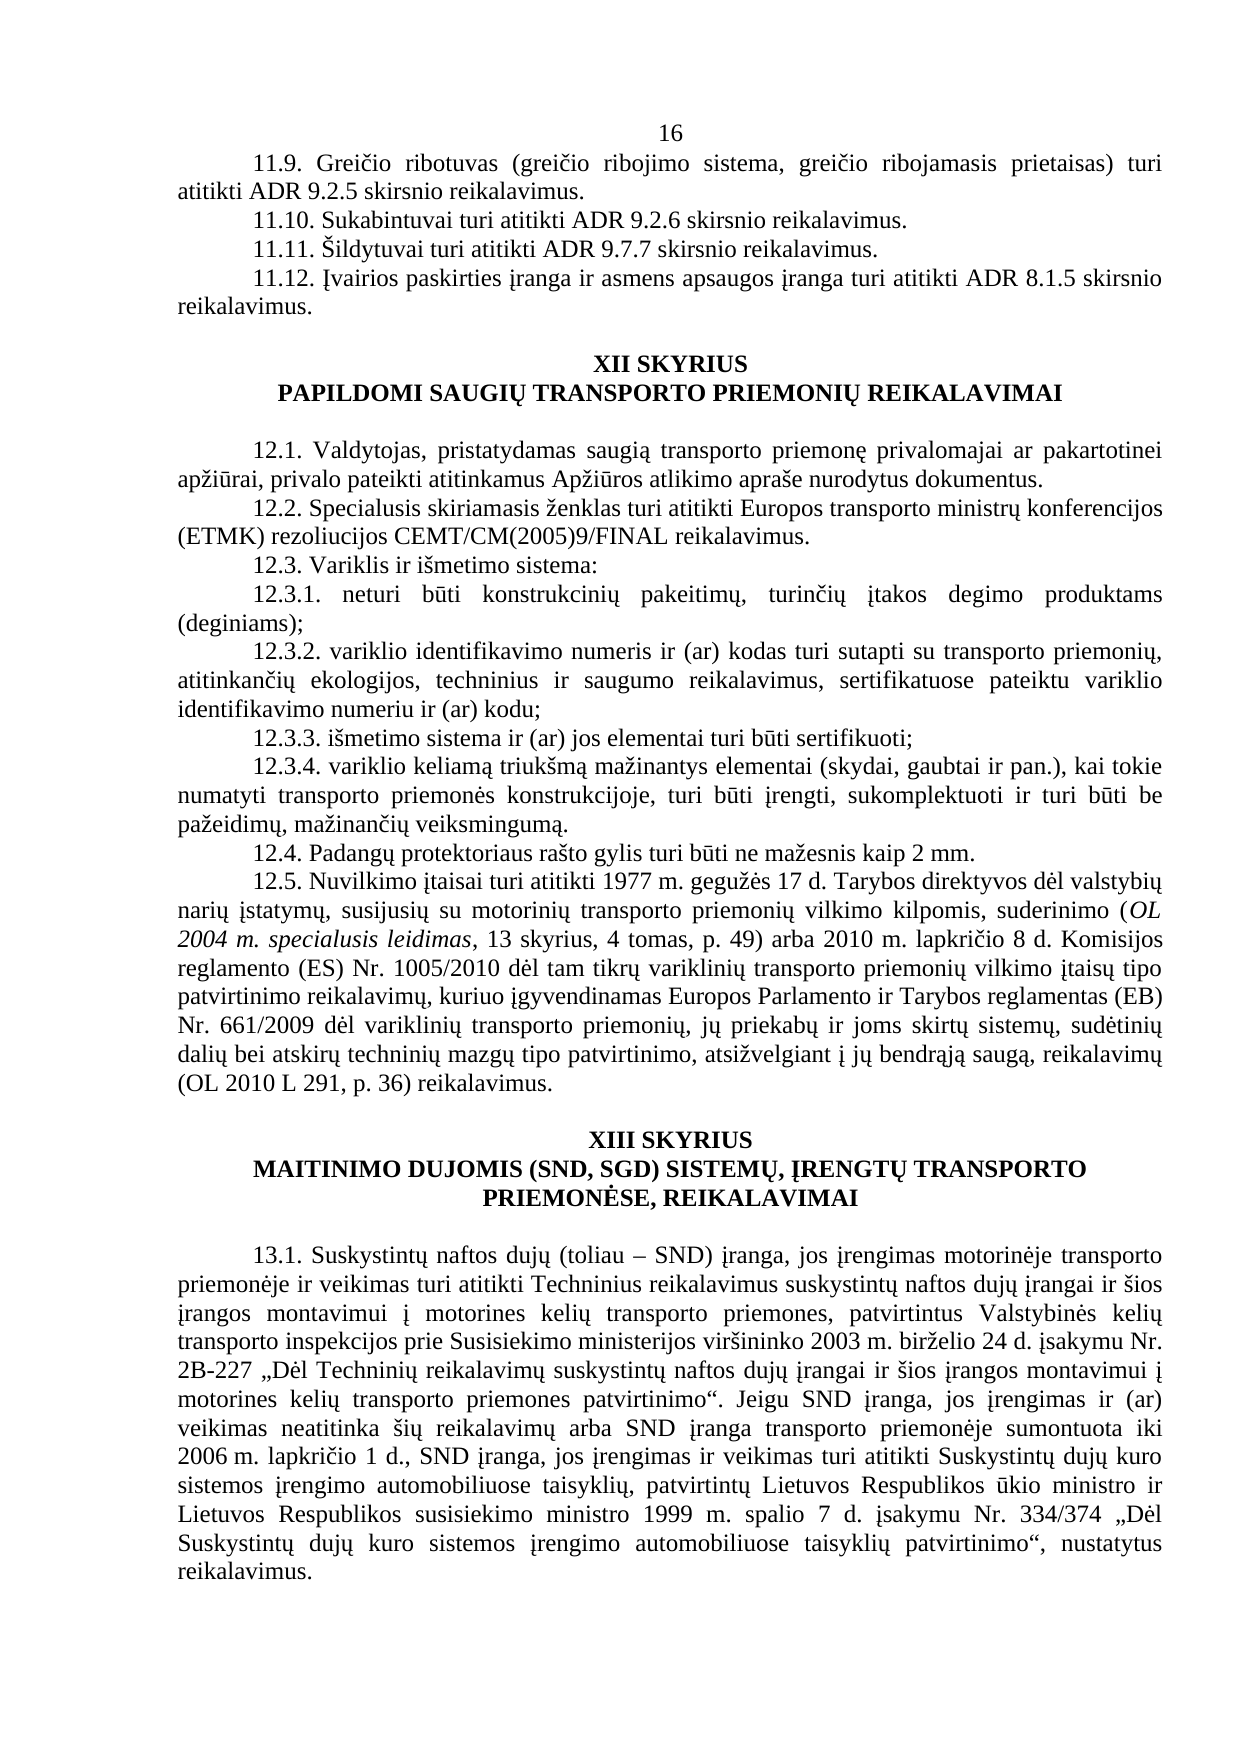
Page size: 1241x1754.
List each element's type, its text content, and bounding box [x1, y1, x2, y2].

text 12.3.3. išmetimo sistema ir (ar) jos elementai turi būti sertifikuoti; [177, 723, 1163, 751]
text XII SKYRIUS [177, 349, 1163, 378]
text 12.5. Nuvilkimo įtaisai turi atitikti 1977 m. gegužės 17 d. Tarybos direktyvos dėl valstybių narių įstatymų, susijusių su motorinių transporto priemonių vilkimo kilpomis, suderinimo (OL 2004 m. specialusis leidimas, 13 skyrius, 4 tomas, p. 49) arba 2010 m. lapkričio 8 d. Komisijos reglamento (ES) Nr. 1005/2010 dėl tam tikrų variklinių transporto priemonių vilkimo įtaisų tipo patvirtinimo reikalavimų, kuriuo įgyvendinamas Europos Parlamento ir Tarybos reglamentas (EB) Nr. 661/2009 dėl variklinių transporto priemonių, jų priekabų ir joms skirtų sistemų, sudėtinių dalių bei atskirų techninių mazgų tipo patvirtinimo, atsižvelgiant į jų bendrąją saugą, reikalavimų (OL 2010 L 291, p. 36) reikalavimus. [177, 866, 1163, 1096]
text PAPILDOMI SAUGIŲ TRANSPORTO PRIEMONIŲ REIKALAVIMAI [177, 378, 1163, 406]
text 11.9. Greičio ribotuvas (greičio ribojimo sistema, greičio ribojamasis prietaisas) turi atitikti ADR 9.2.5 skirsnio reikalavimus. [177, 148, 1163, 205]
text 13.1. Suskystintų naftos dujų (toliau – SND) įranga, jos įrengimas motorinėje transporto priemonėje ir veikimas turi atitikti Techninius reikalavimus suskystintų naftos dujų įrangai ir šios įrangos montavimui į motorines kelių transporto priemones, patvirtintus Valstybinės kelių transporto inspekcijos prie Susisiekimo ministerijos viršininko 2003 m. birželio 24 d. įsakymu Nr. 2B-227 „Dėl Techninių reikalavimų suskystintų naftos dujų įrangai ir šios įrangos montavimui į motorines kelių transporto priemones patvirtinimo“. Jeigu SND įranga, jos įrengimas ir (ar) veikimas neatitinka šių reikalavimų arba SND įranga transporto priemonėje sumontuota iki 2006 m. lapkričio 1 d., SND įranga, jos įrengimas ir veikimas turi atitikti Suskystintų dujų kuro sistemos įrengimo automobiliuose taisyklių, patvirtintų Lietuvos Respublikos ūkio ministro ir Lietuvos Respublikos susisiekimo ministro 1999 m. spalio 7 d. įsakymu Nr. 334/374 „Dėl Suskystintų dujų kuro sistemos įrengimo automobiliuose taisyklių patvirtinimo“, nustatytus reikalavimus. [177, 1240, 1163, 1585]
text 12.1. Valdytojas, pristatydamas saugią transporto priemonę privalomajai ar pakartotinei apžiūrai, privalo pateikti atitinkamus Apžiūros atlikimo apraše nurodytus dokumentus. [177, 435, 1163, 493]
text 12.2. Specialusis skiriamasis ženklas turi atitikti Europos transporto ministrų konferencijos (ETMK) rezoliucijos CEMT/CM(2005)9/FINAL reikalavimus. [177, 493, 1163, 550]
text 12.4. Padangų protektoriaus rašto gylis turi būti ne mažesnis kaip 2 mm. [177, 838, 1163, 866]
text 11.11. Šildytuvai turi atitikti ADR 9.7.7 skirsnio reikalavimus. [177, 234, 1163, 263]
text 11.10. Sukabintuvai turi atitikti ADR 9.2.6 skirsnio reikalavimus. [177, 205, 1163, 234]
text 12.3.4. variklio keliamą triukšmą mažinantys elementai (skydai, gaubtai ir pan.), kai tokie numatyti transporto priemonės konstrukcijoje, turi būti įrengti, sukomplektuoti ir turi būti be pažeidimų, mažinančių veiksmingumą. [177, 751, 1163, 838]
text XIII SKYRIUS [177, 1125, 1163, 1154]
text 12.3.2. variklio identifikavimo numeris ir (ar) kodas turi sutapti su transporto priemonių, atitinkančių ekologijos, techninius ir saugumo reikalavimus, sertifikatuose pateiktu variklio identifikavimo numeriu ir (ar) kodu; [177, 636, 1163, 723]
text 12.3. Variklis ir išmetimo sistema: [177, 550, 1163, 579]
text 11.12. Įvairios paskirties įranga ir asmens apsaugos įranga turi atitikti ADR 8.1.5 skirsnio reikalavimus. [177, 263, 1163, 320]
text MAITINIMO DUJOMIS (SND, SGD) SISTEMŲ, ĮRENGTŲ TRANSPORTO PRIEMONĖSE, REIKALAVIMAI [177, 1154, 1163, 1211]
text 12.3.1. neturi būti konstrukcinių pakeitimų, turinčių įtakos degimo produktams (deginiams); [177, 579, 1163, 636]
